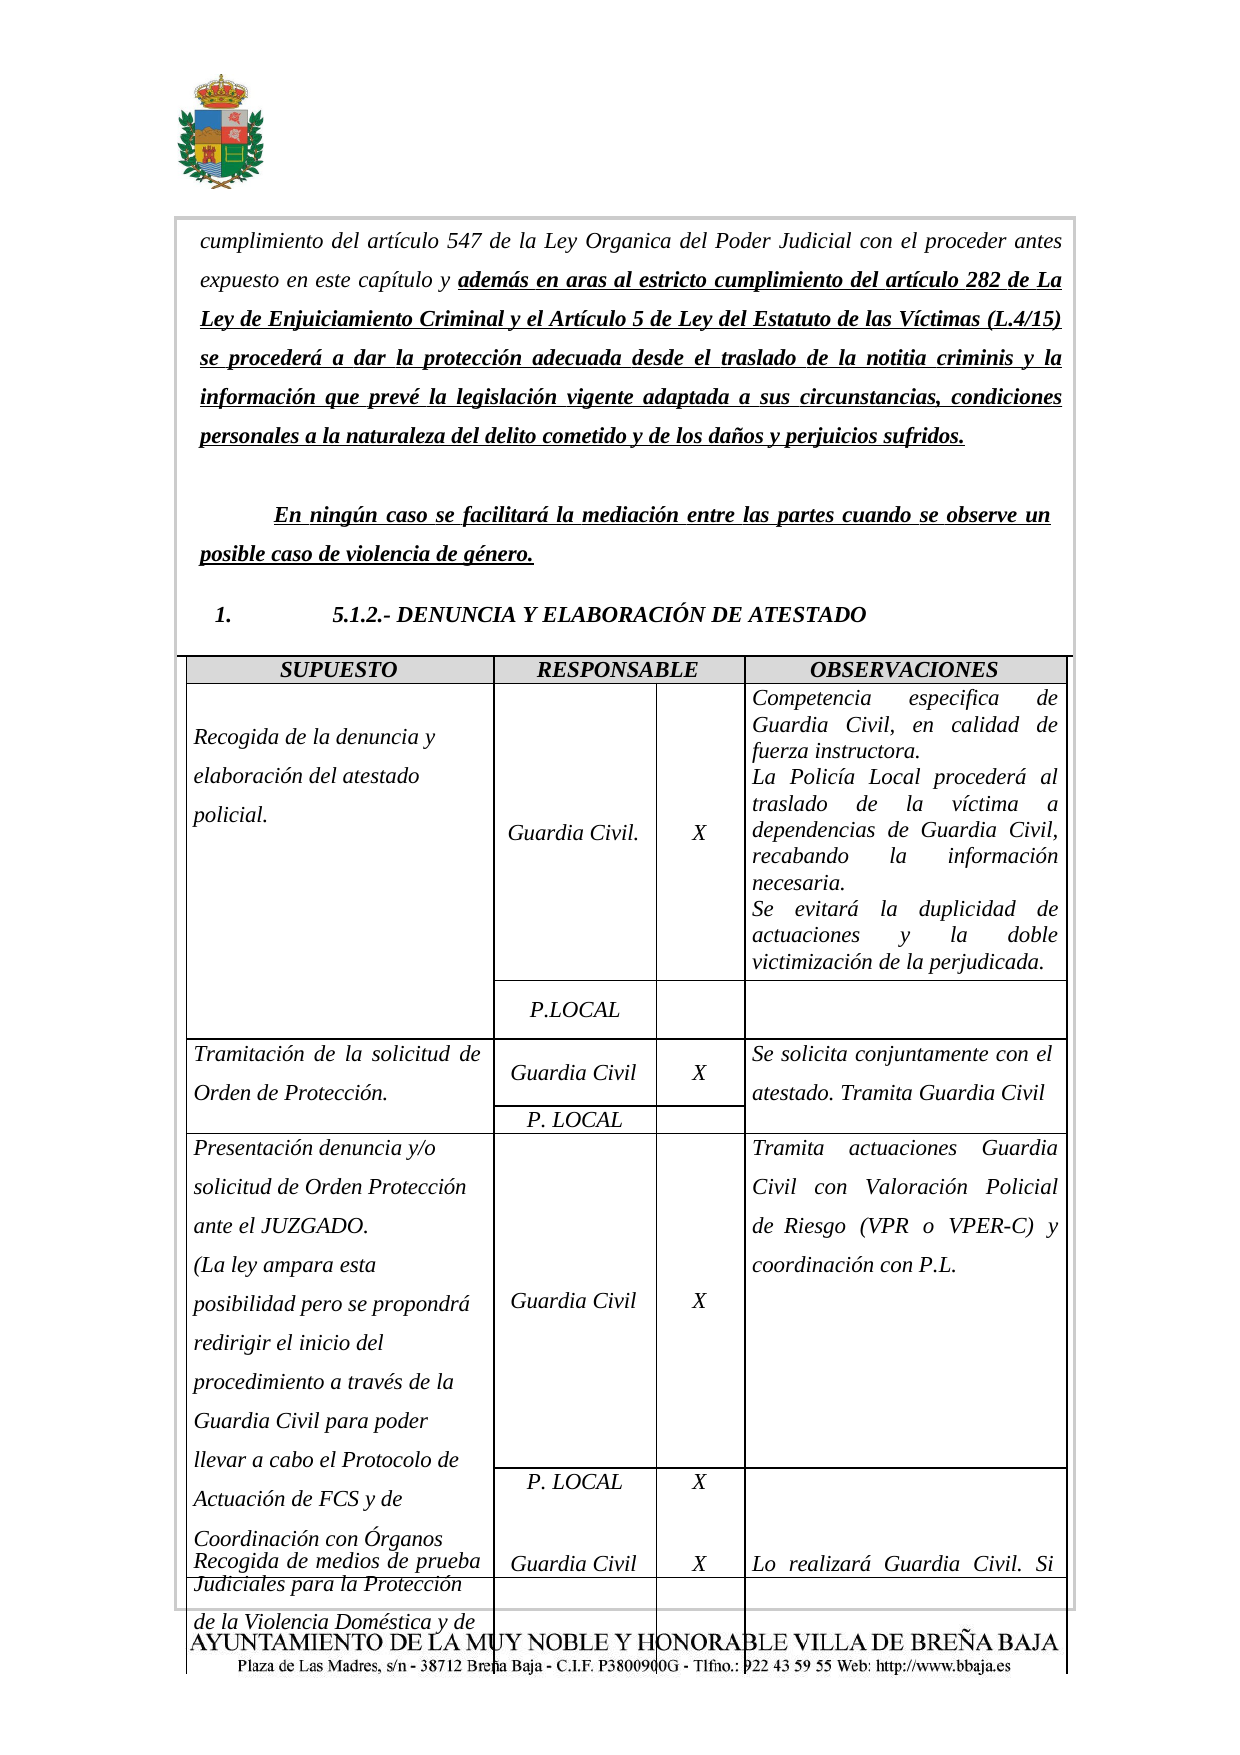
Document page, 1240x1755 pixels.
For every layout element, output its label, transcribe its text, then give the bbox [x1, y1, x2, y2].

table_cell Competencia especifica de Guardia Civil, en calidad de fuerza instructora. La Policía Local procederá al traslado de la víctima a dependencias de Guardia Civil, recabando la información necesaria. Se evitará la duplicidad de actuaciones y la doble victimización de la perjudicada. [746, 684, 1066, 980]
table_cell [1068, 980, 1073, 1038]
table_cell P. LOCAL Guardia Civil [495, 1469, 656, 1577]
table_header cumplimiento del artículo 547 de la Ley Organica del Poder Judicial con el proceder antes expuesto en este capítulo y además en aras al estricto cumplimiento del artículo 282 de La Ley de Enjuiciamiento Criminal y el Artículo 5 de Ley del Estatuto de las Víctimas (L.4/15) se procederá a dar la protección adecuada desde el traslado de la notitia criminis y la información que prevé la legislación vigente adaptada a sus circunstancias, condiciones personales a la naturaleza del delito cometido y de los daños y perjuicios sufridos. En ningún caso se facilitará la mediación entre las partes cuando se observe un posible caso de violencia de género. 1. 5.1.2.- DENUNCIA Y ELABORACIÓN DE ATESTADO [177, 220, 1073, 655]
table_cell SUPUESTO [187, 657, 493, 683]
table_cell de la Violencia Doméstica y de [187, 1611, 493, 1624]
table_cell [657, 1578, 744, 1607]
table_cell Guardia Civil. [495, 684, 656, 980]
table_cell [1068, 1577, 1073, 1607]
table_cell Guardia Civil [495, 1134, 656, 1467]
table_cell [177, 657, 186, 683]
table_cell [1068, 1611, 1074, 1674]
table_cell [495, 1611, 656, 1624]
table_cell Guardia Civil [495, 1040, 656, 1105]
table_cell P.LOCAL [495, 981, 656, 1038]
table_cell X [657, 1040, 744, 1105]
table_cell [1068, 657, 1073, 683]
table_cell X [657, 1134, 744, 1467]
table_cell [177, 683, 186, 1038]
table_cell X [657, 684, 744, 980]
table_cell [177, 1577, 186, 1607]
table_cell [176, 1611, 186, 1674]
table_cell X X [657, 1469, 744, 1577]
table_cell Lo realizará Guardia Civil. Si [746, 1469, 1066, 1577]
table_cell [1068, 683, 1073, 980]
table_cell [177, 1038, 186, 1132]
table_cell Se solicita conjuntamente con el atestado. Tramita Guardia Civil [746, 1040, 1066, 1132]
table_cell [495, 1578, 656, 1607]
table_cell Judiciales para la Protección [187, 1578, 493, 1607]
table_cell [657, 1611, 744, 1624]
table_cell Tramitación de la solicitud de Orden de Protección. [187, 1040, 493, 1132]
table_cell [657, 1107, 744, 1132]
table_cell [1068, 1133, 1073, 1467]
table_cell Recogida de la denuncia y elaboración del atestado policial. [187, 684, 493, 1038]
table_cell OBSERVACIONES [746, 657, 1066, 683]
table_cell P. LOCAL [495, 1107, 656, 1132]
table_cell [1068, 1038, 1073, 1132]
table_cell [177, 1133, 186, 1577]
table_cell [746, 1578, 1066, 1607]
table_cell Tramita actuaciones Guardia Civil con Valoración Policial de Riesgo (VPR o VPER-C) y coordinación con P.L. [746, 1134, 1066, 1467]
table_cell [657, 981, 744, 1038]
table_cell [746, 1611, 1066, 1624]
table_cell Presentación denuncia y/o solicitud de Orden Protección ante el JUZGADO. (La ley ampara esta posibilidad pero se propondrá redirigir el inicio del procedimiento a través de la Guardia Civil para poder llevar a cabo el Protocolo de Actuación de FCS y de Coordinación con Órganos Recogida de medios de prueba [187, 1134, 493, 1577]
table_cell [746, 981, 1066, 1038]
table_cell [1068, 1467, 1073, 1577]
table_cell RESPONSABLE [495, 657, 744, 683]
